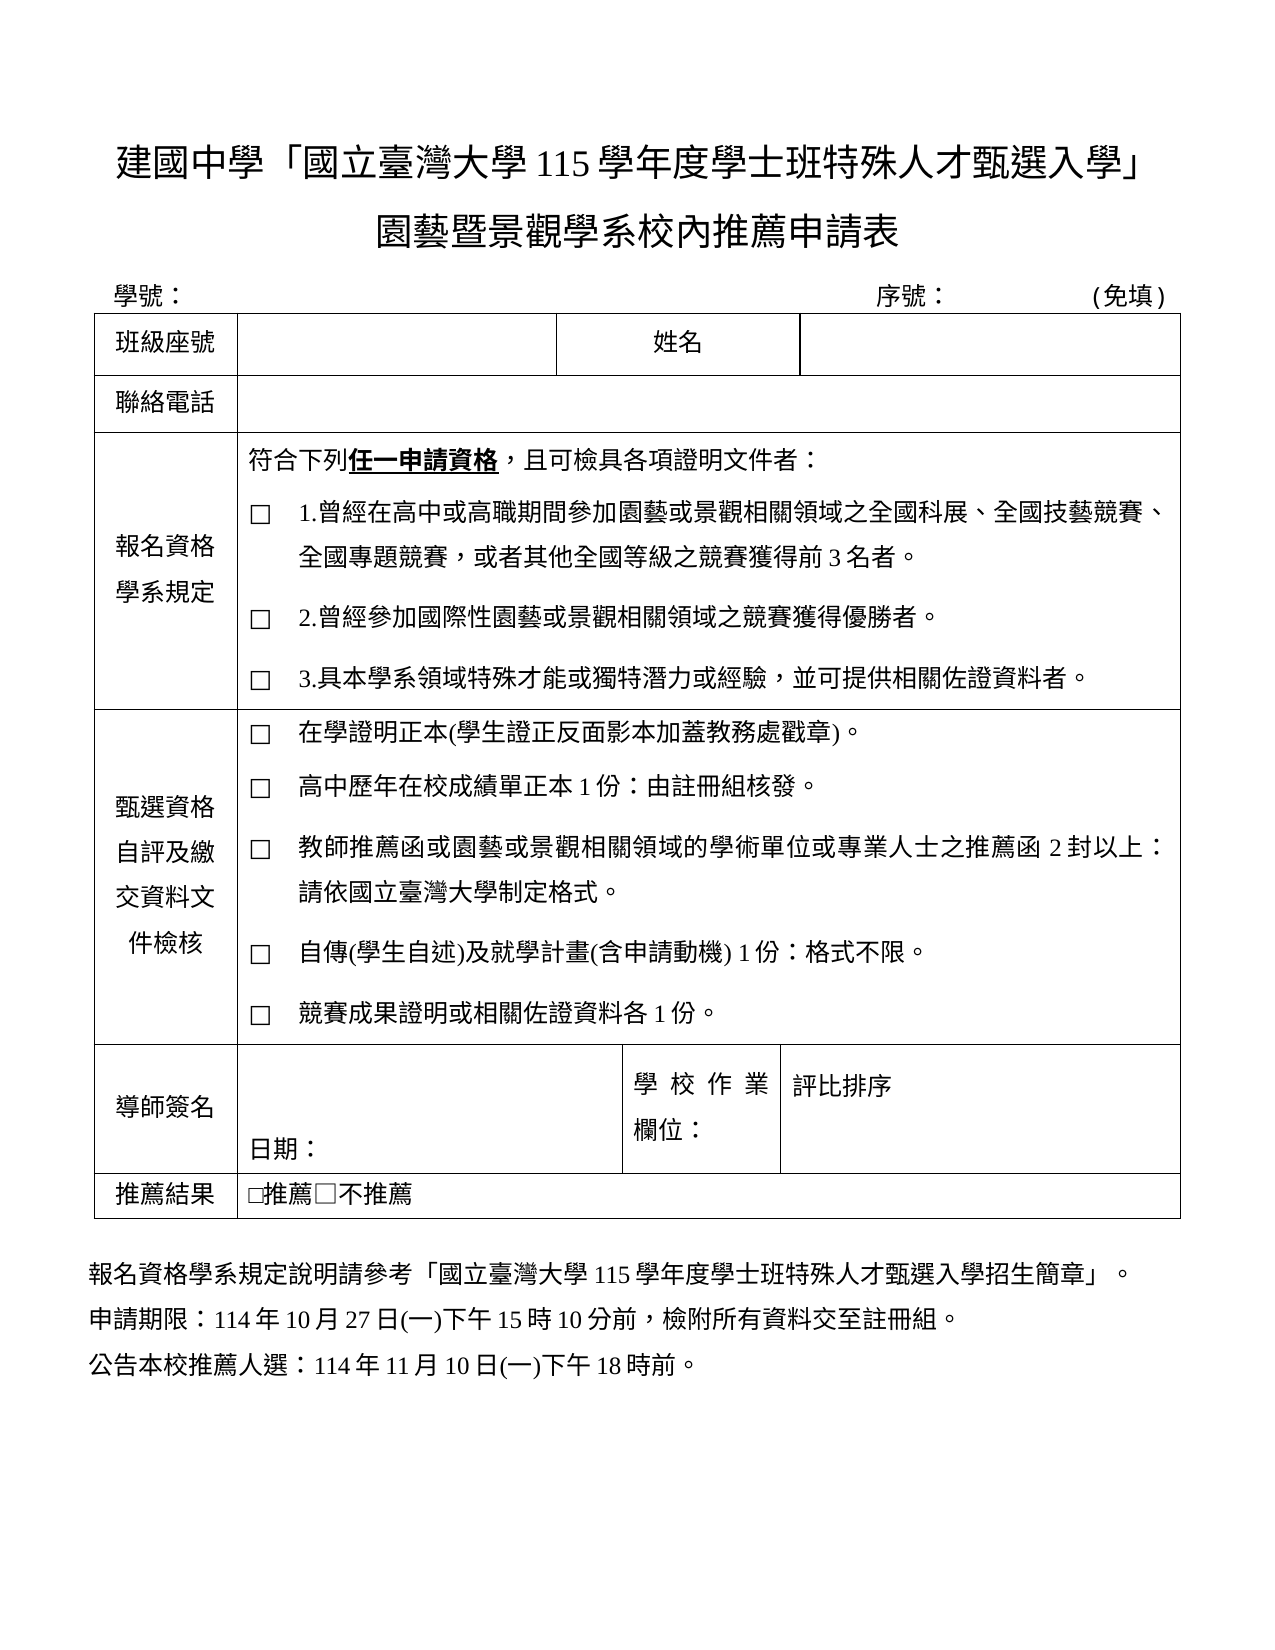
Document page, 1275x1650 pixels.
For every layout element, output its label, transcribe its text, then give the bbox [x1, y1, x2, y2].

table_cell 符合下列任一申請資格，且可檢具各項證明文件者： 1.曾經在高中或高職期間參加園藝或景觀相關領域之全國科展、全國技藝競賽、全國專題競賽，或者其他全國等級之競賽獲得前3名者。 2.曾經參加國際性園藝或景觀相關領域之競賽獲得優勝者。 3.具本學系領域特殊才能或獨特潛力或經驗，並可提供相關佐證資料者。 [238, 433, 1180, 709]
table_cell 甄選資格自評及繳交資料文件檢核 [95, 710, 237, 1044]
text 公告本校推薦人選：114年11月10日(一)下午18時前。 [89, 1345, 1186, 1382]
text 園藝暨景觀學系校內推薦申請表 [89, 202, 1186, 256]
text 申請期限：114年10月27日(一)下午15時10分前，檢附所有資料交至註冊組。 [89, 1300, 1186, 1336]
table_header 姓名 [557, 314, 799, 374]
text 學號： 序號： (免填) [89, 276, 1186, 312]
table_cell □推薦□不推薦 [238, 1174, 1180, 1218]
table_cell 在學證明正本(學生證正反面影本加蓋教務處戳章)。 高中歷年在校成績單正本1份：由註冊組核發。 教師推薦函或園藝或景觀相關領域的學術單位或專業人士之推薦函2封以上：請依國立臺灣大學制定格式。 自傳(學生自述)及就學計畫(含申請動機) 1份：格式不限。 競賽成果證明或相關佐證資料各1份。 [238, 710, 1180, 1044]
table_cell [238, 376, 1180, 432]
table_header [238, 314, 556, 374]
table_cell 導師簽名 [95, 1045, 237, 1173]
table_cell 報名資格 學系規定 [95, 433, 237, 709]
table_header 班級座號 [95, 314, 237, 374]
table_cell 學校作業 欄位： [623, 1045, 780, 1173]
text 建國中學「國立臺灣大學115學年度學士班特殊人才甄選入學」 [89, 133, 1186, 187]
table_cell 評比排序 [781, 1045, 1180, 1173]
table_cell 聯絡電話 [95, 376, 237, 432]
table_cell 推薦結果 [95, 1174, 237, 1218]
table_header [801, 314, 1180, 374]
text 報名資格學系規定說明請參考「國立臺灣大學115學年度學士班特殊人才甄選入學招生簡章」。 [89, 1255, 1186, 1291]
table_cell 日期： [238, 1045, 622, 1173]
